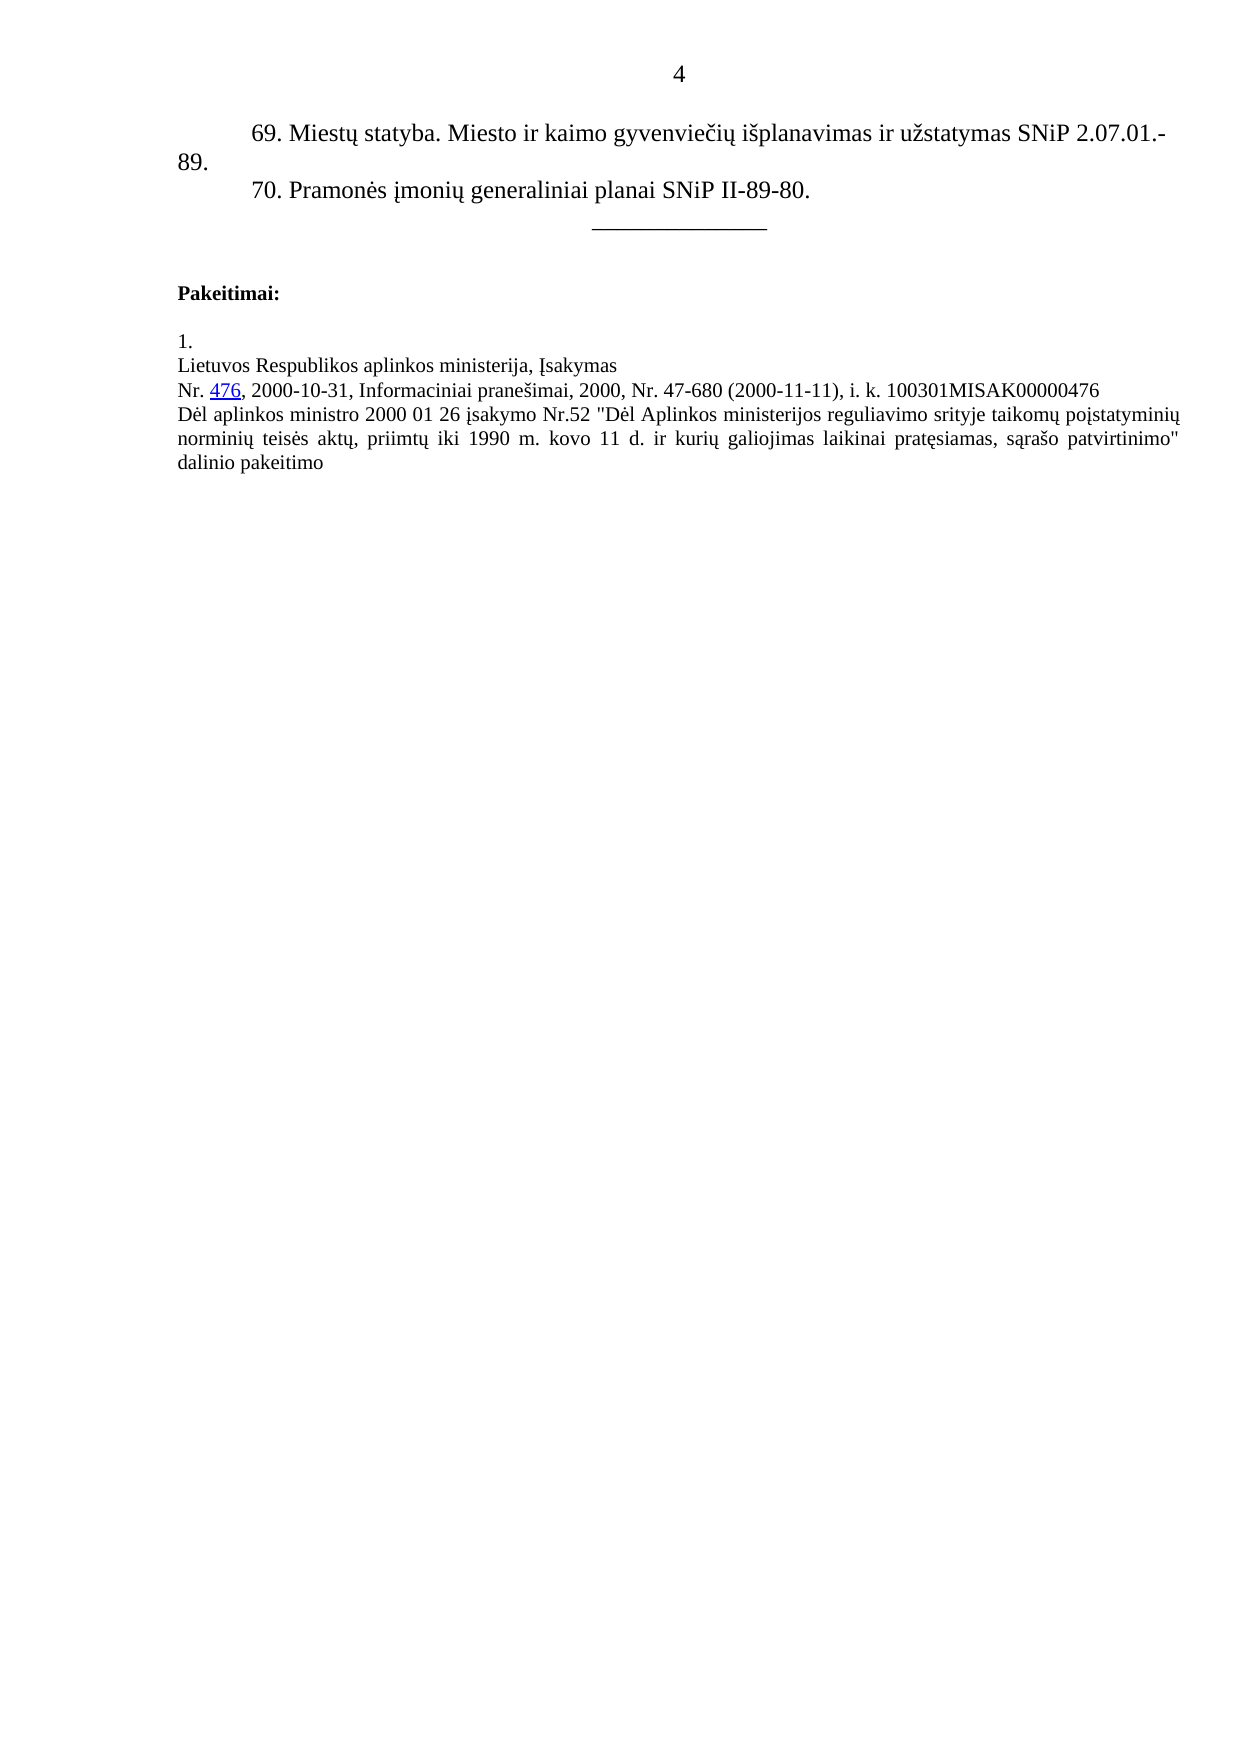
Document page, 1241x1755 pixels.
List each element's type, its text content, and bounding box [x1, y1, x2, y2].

text ______________ [177, 204, 1181, 233]
text Lietuvos Respublikos aplinkos ministerija, Įsakymas [177, 353, 1181, 377]
text Pakeitimai: [177, 281, 1181, 305]
text 70. Pramonės įmonių generaliniai planai SNiP II-89-80. [177, 176, 1181, 204]
text 69. Miestų statyba. Miesto ir kaimo gyvenviečių išplanavimas ir užstatymas SNiP 2.07.01.-89. [177, 118, 1181, 176]
text 1. [177, 329, 1181, 353]
text Dėl aplinkos ministro 2000 01 26 įsakymo Nr.52 "Dėl Aplinkos ministerijos reguliavimo srityje taikomų poįstatyminių norminių teisės aktų, priimtų iki 1990 m. kovo 11 d. ir kurių galiojimas laikinai pratęsiamas, sąrašo patvirtinimo" dalinio pakeitimo [177, 402, 1181, 474]
text Nr. 476, 2000-10-31, Informaciniai pranešimai, 2000, Nr. 47-680 (2000-11-11), i. k. 100301MISAK00000476 [177, 377, 1181, 402]
